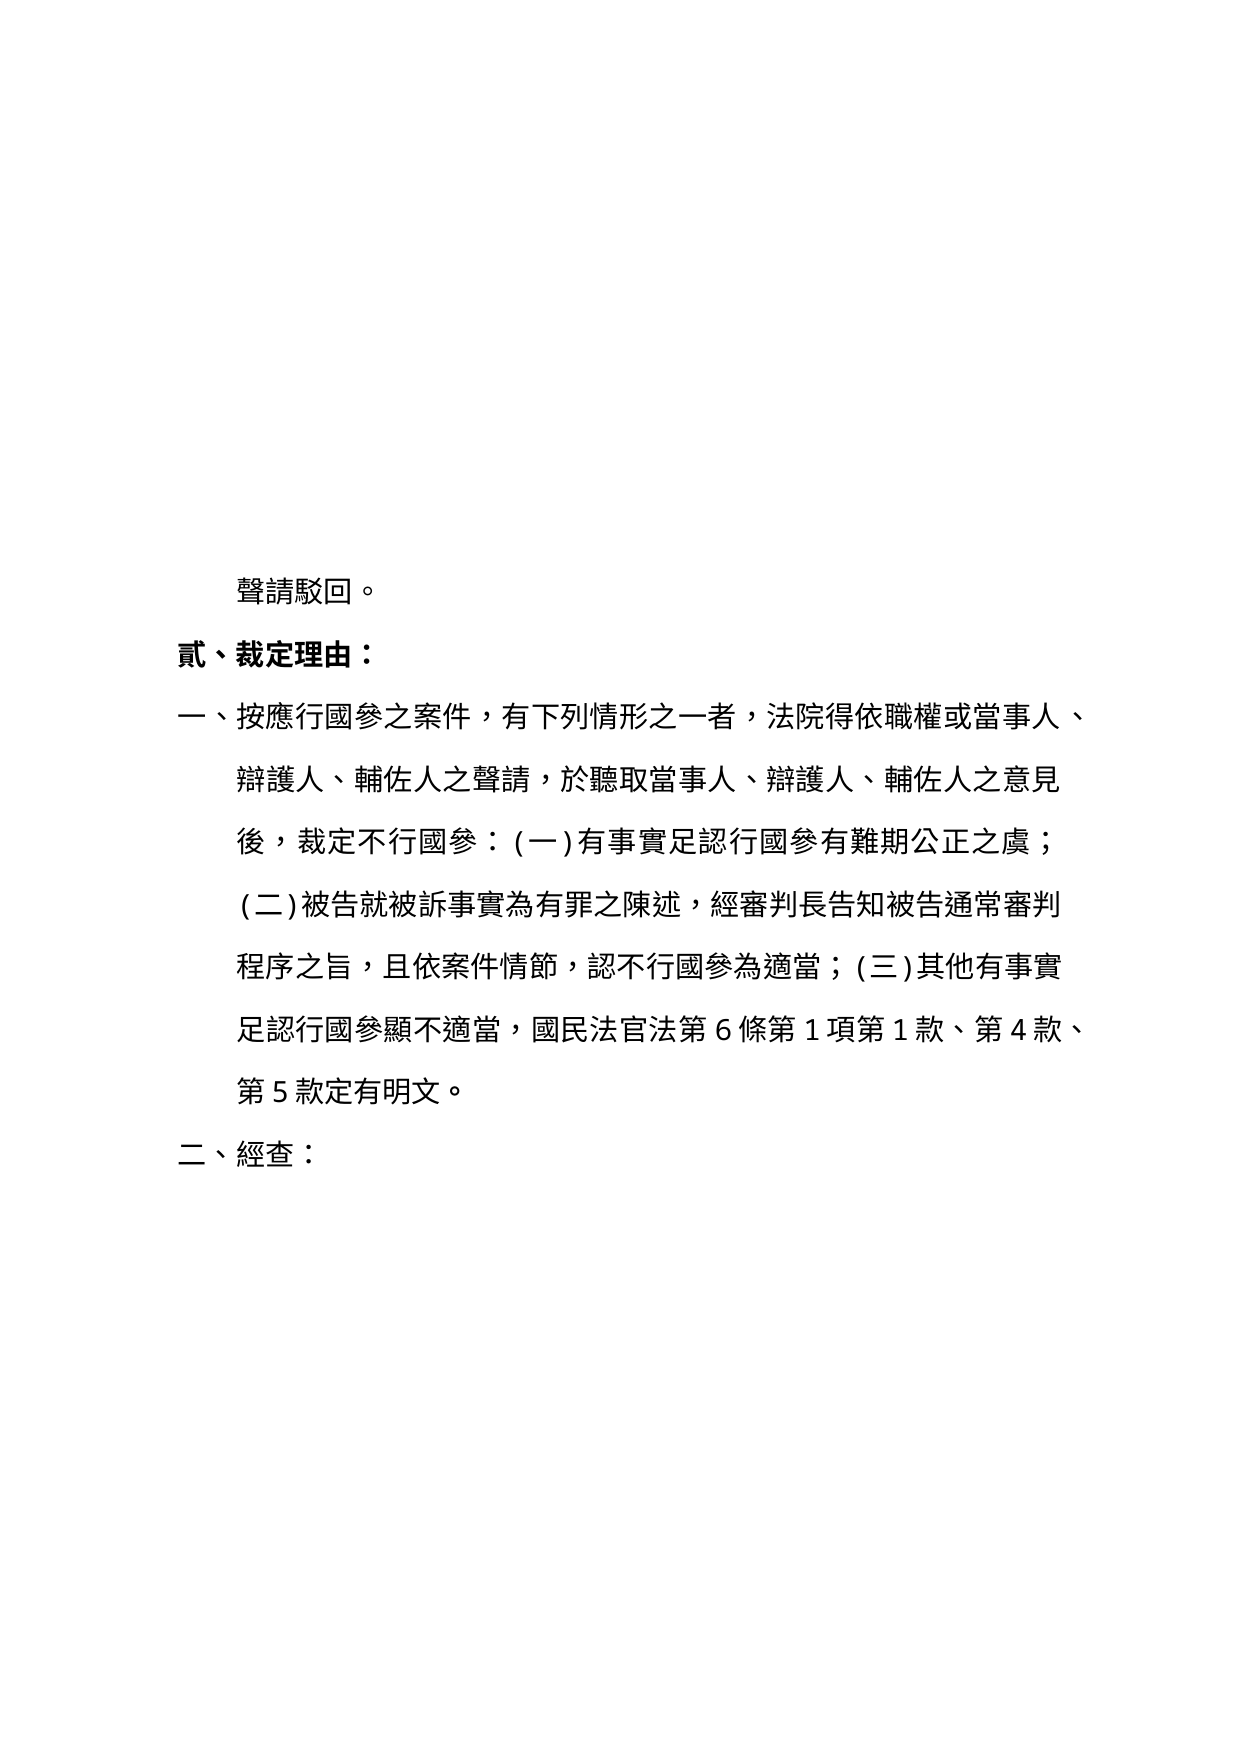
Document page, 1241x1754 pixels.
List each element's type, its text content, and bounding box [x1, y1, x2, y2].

text 二、經查： [177, 1111, 1063, 1173]
text 一、按應行國參之案件，有下列情形之一者，法院得依職權或當事人、辯護人、輔佐人之聲請，於聽取當事人、辯護人、輔佐人之意見後，裁定不行國參：(一)有事實足認行國參有難期公正之虞；(二)被告就被訴事實為有罪之陳述，經審判長告知被告通常審判程序之旨，且依案件情節，認不行國參為適當；(三)其他有事實足認行國參顯不適當，國民法官法第6條第1項第1款、第4款、第5款定有明文。 [177, 673, 1063, 1111]
text 聲請駁回。 [236, 548, 1063, 611]
text 貳、裁定理由： [177, 611, 1063, 673]
